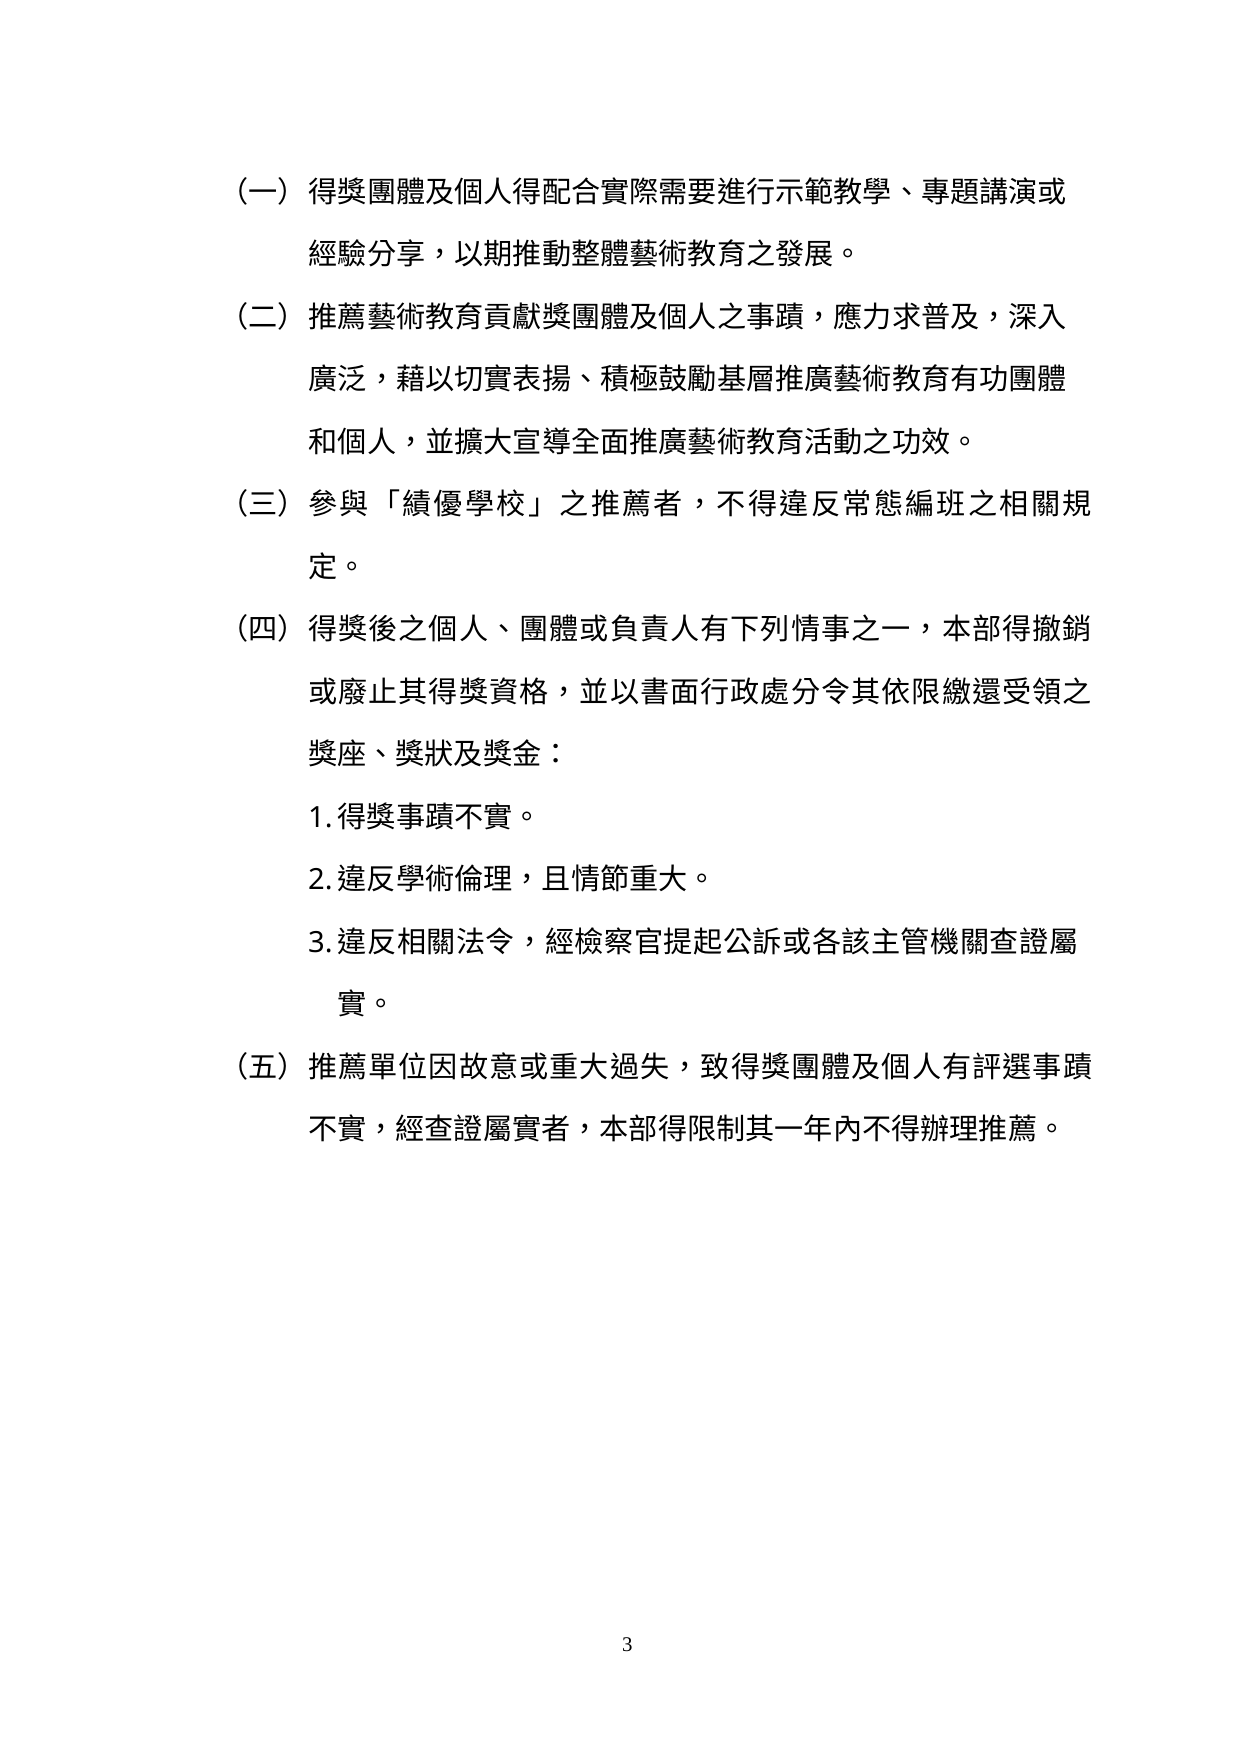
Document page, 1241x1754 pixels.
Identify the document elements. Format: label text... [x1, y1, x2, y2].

list 參與「績優學校」之推薦者，不得違反常態編班之相關規定。 [219, 471, 1094, 596]
list 得獎後之個人、團體或負責人有下列情事之一，本部得撤銷或廢止其得獎資格，並以書面行政處分令其依限繳還受領之獎座、獎狀及獎金： [219, 596, 1094, 783]
list 推薦藝術教育貢獻獎團體及個人之事蹟，應力求普及，深入廣泛，藉以切實表揚、積極鼓勵基層推廣藝術教育有功團體和個人，並擴大宣導全面推廣藝術教育活動之功效。 [219, 283, 1094, 471]
list 得獎事蹟不實。 [308, 783, 1094, 846]
list 違反學術倫理，且情節重大。 [308, 846, 1094, 908]
list 得獎團體及個人得配合實際需要進行示範教學、專題講演或經驗分享，以期推動整體藝術教育之發展。 [219, 158, 1094, 283]
list 違反相關法令，經檢察官提起公訴或各該主管機關查證屬實。 [308, 908, 1079, 1033]
list 推薦單位因故意或重大過失，致得獎團體及個人有評選事蹟不實，經查證屬實者，本部得限制其一年內不得辦理推薦。 [219, 1033, 1094, 1158]
